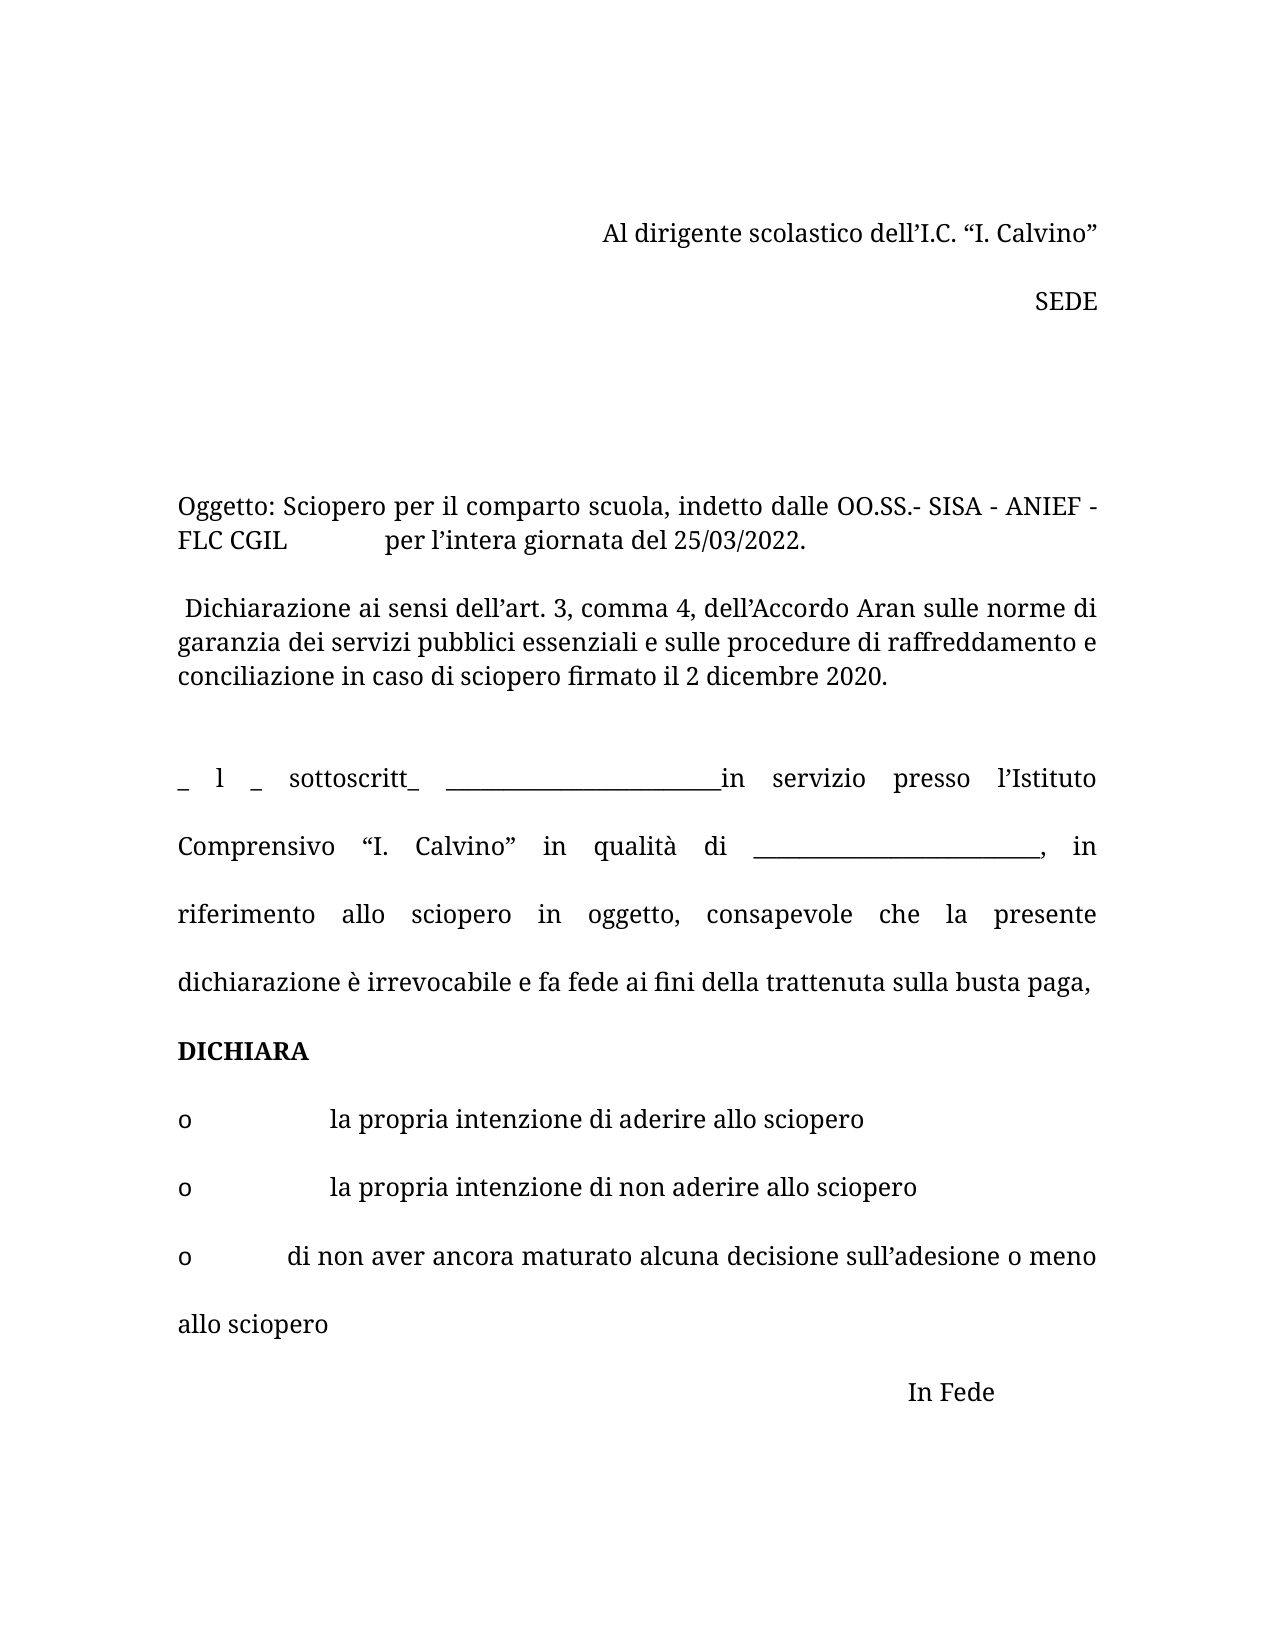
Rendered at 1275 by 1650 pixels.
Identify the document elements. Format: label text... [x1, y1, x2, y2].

text In Fede [177, 1375, 1098, 1409]
text SEDE [177, 284, 1098, 318]
text Al dirigente scolastico dell’I.C. “I. Calvino” [177, 216, 1098, 250]
subtitle Dichiarazione ai sensi dell’art. 3, comma 4, dell’Accordo Aran sulle norme di garanzia dei servizi pubblici essenziali e sulle procedure di raffreddamento e conciliazione in caso di sciopero firmato il 2 dicembre 2020. [177, 590, 1098, 693]
text _ l _ sottoscritt_ ________________________in servizio presso l’Istituto Comprensivo “I. Calvino” in qualità di _________________________, in riferimento allo sciopero in oggetto, consapevole che la presente dichiarazione è irrevocabile e fa fede ai fini della trattenuta sulla busta paga, [177, 761, 1098, 999]
text Oggetto: Sciopero per il comparto scuola, indetto dalle OO.SS.- SISA - ANIEF - FLC CGIL per l’intera giornata del 25/03/2022. [177, 488, 1098, 556]
list di non aver ancora maturato alcuna decisione sull’adesione o meno allo sciopero [177, 1238, 1098, 1341]
text DICHIARA [177, 1033, 1098, 1067]
list la propria intenzione di aderire allo sciopero [177, 1101, 1098, 1136]
list la propria intenzione di non aderire allo sciopero [177, 1170, 1098, 1204]
